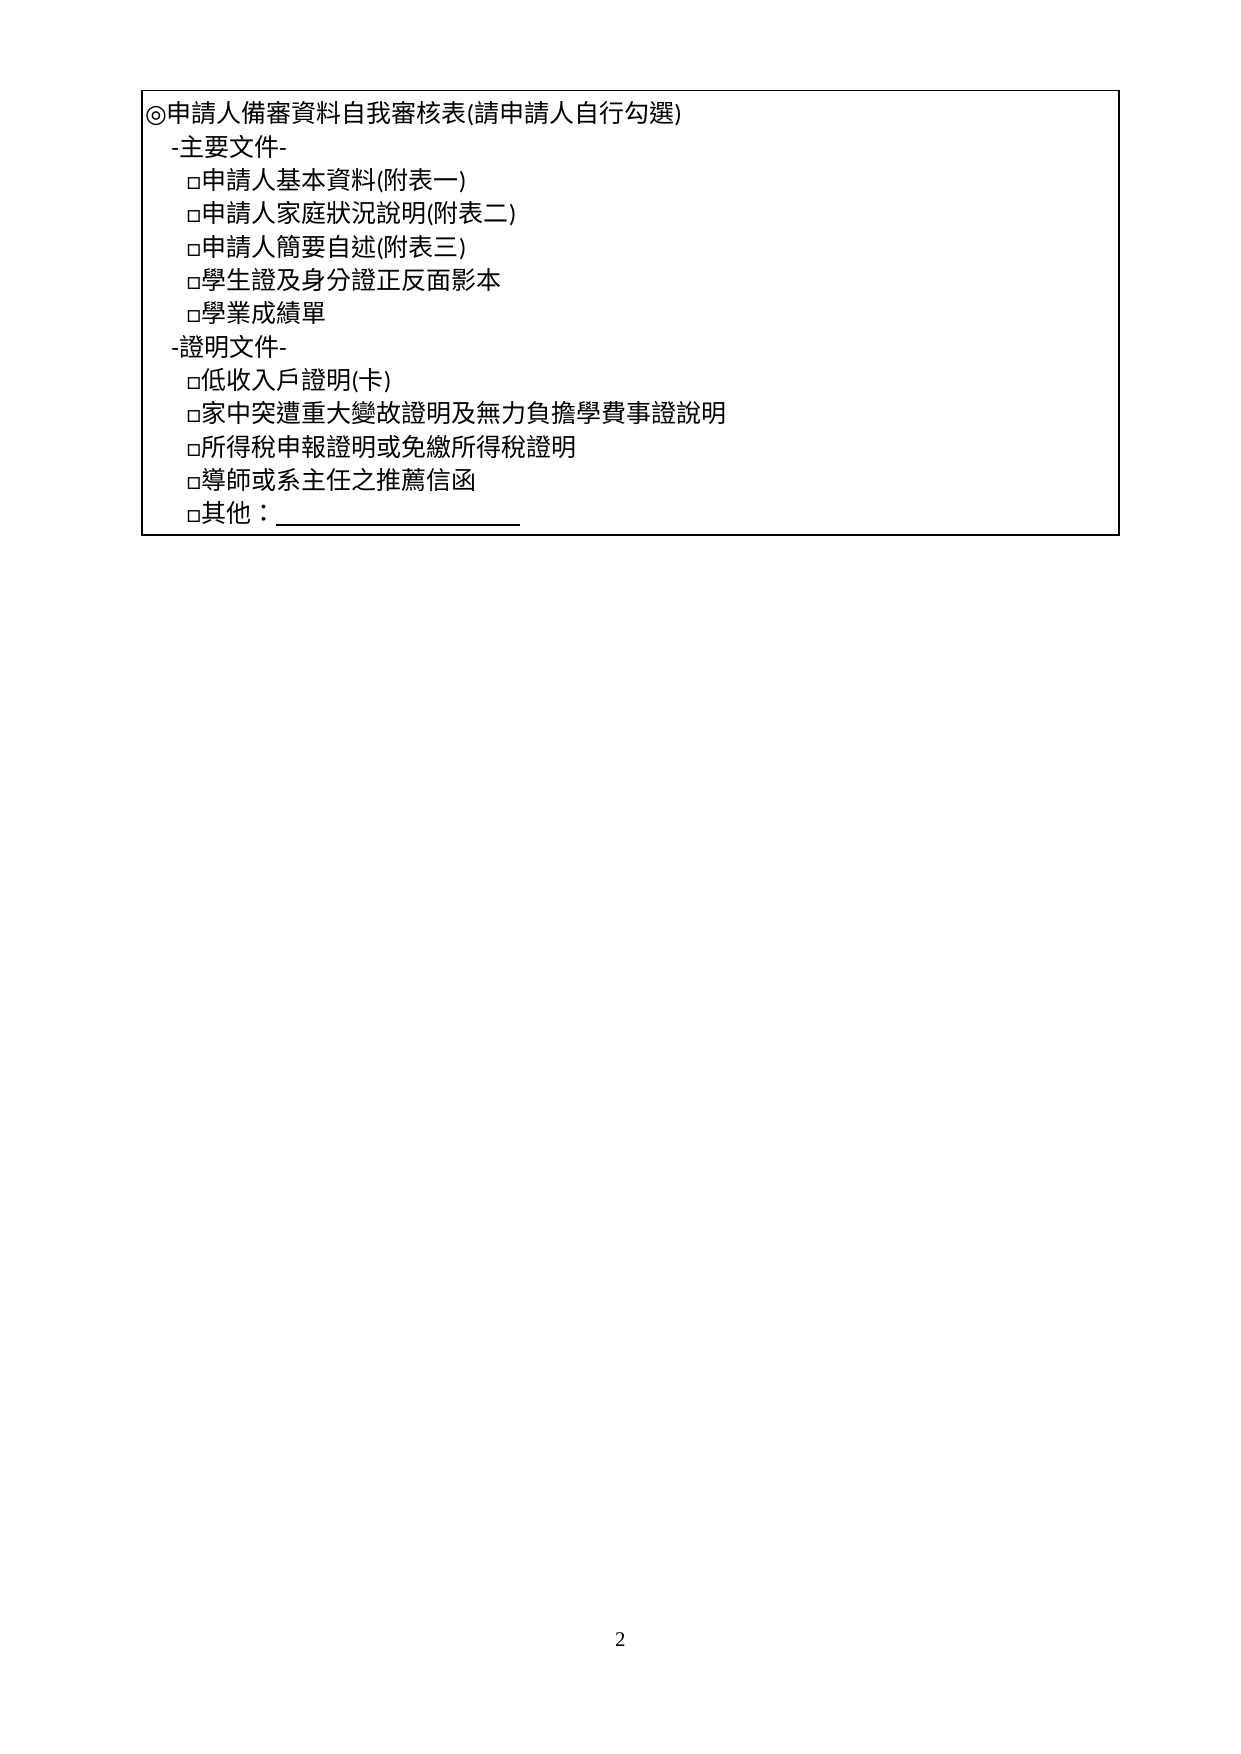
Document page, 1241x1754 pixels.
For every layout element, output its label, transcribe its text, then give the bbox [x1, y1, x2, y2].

table_cell ◎申請人備審資料自我審核表(請申請人自行勾選) -主要文件- □申請人基本資料(附表一) □申請人家庭狀況說明(附表二) □申請人簡要自述(附表三) □學生證及身分證正反面影本 □學業成績單 -證明文件- □低收入戶證明(卡) □家中突遭重大變故證明及無力負擔學費事證說明 □所得稅申報證明或免繳所得稅證明 □導師或系主任之推薦信函 □其他： [143, 91, 1118, 534]
